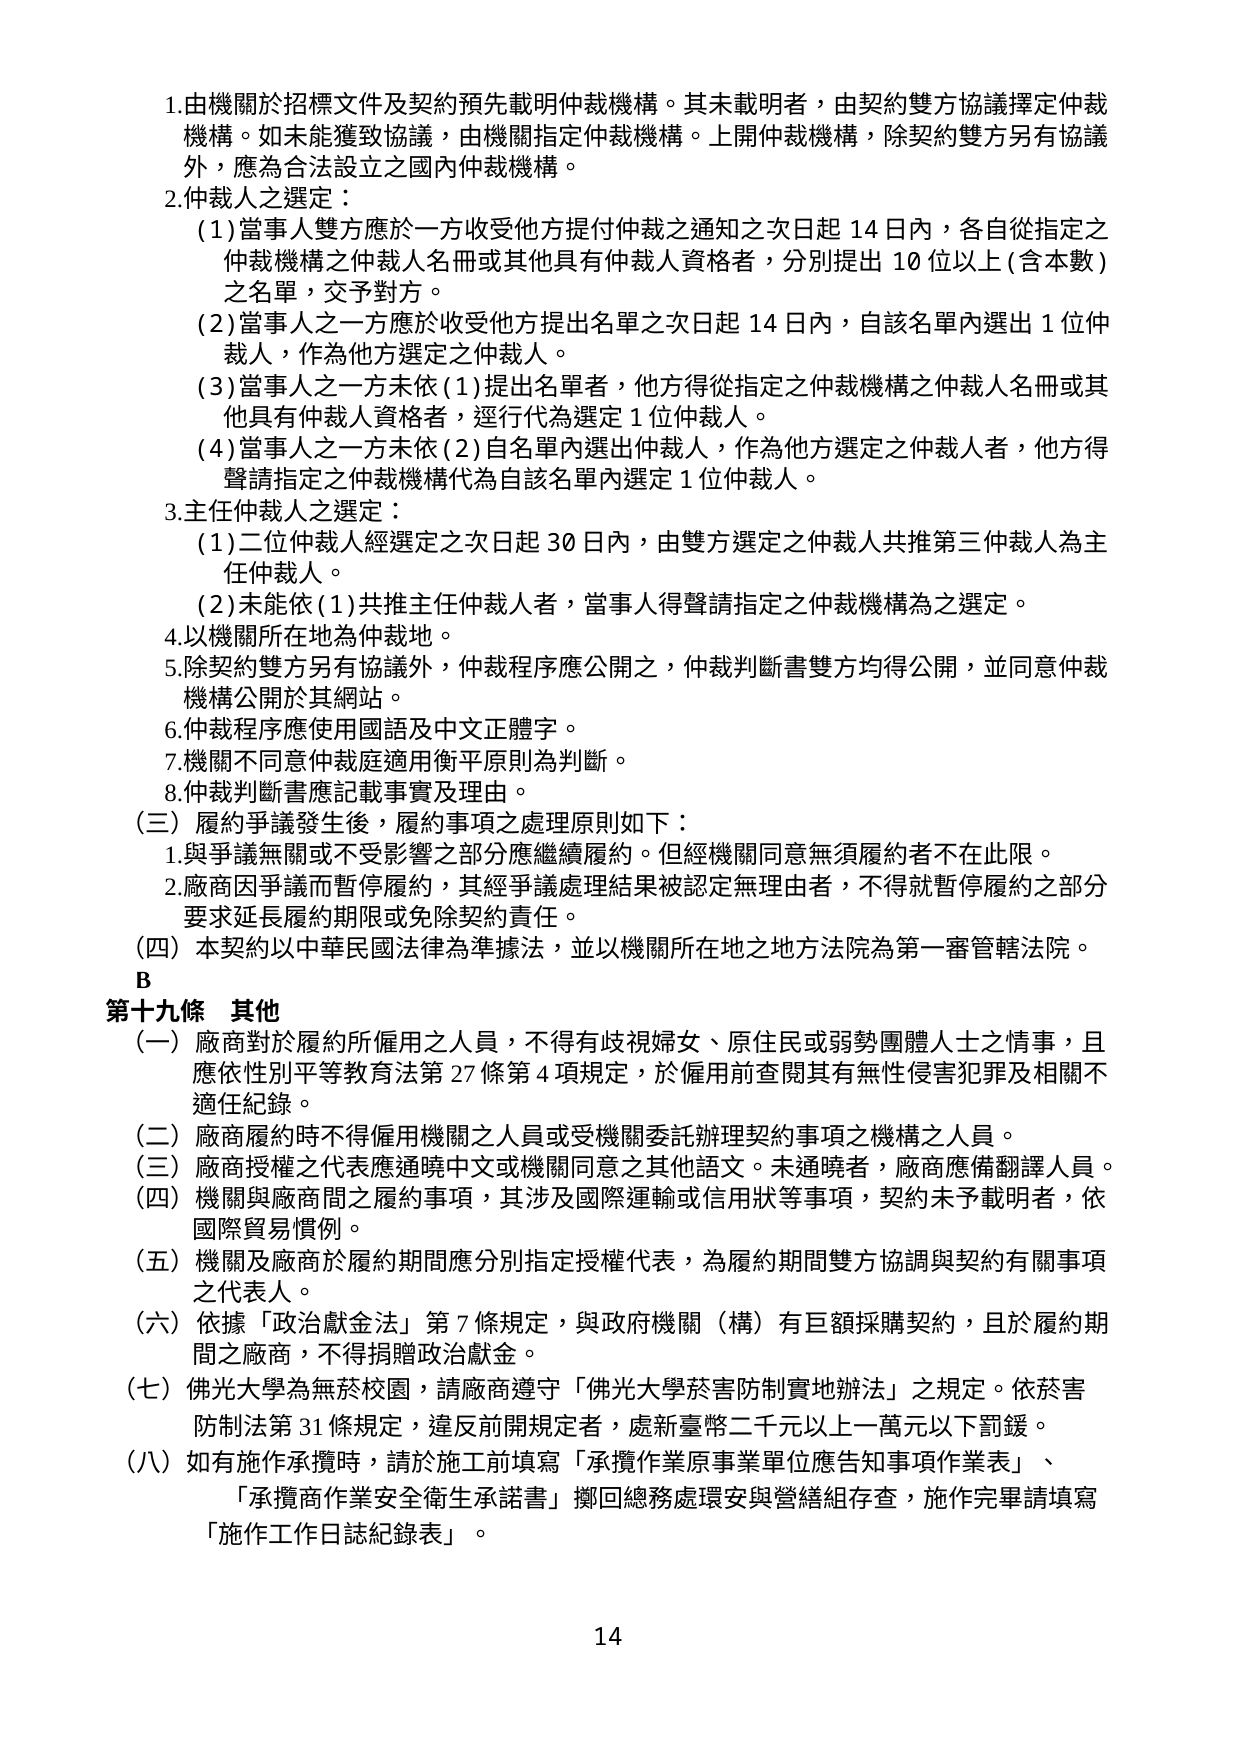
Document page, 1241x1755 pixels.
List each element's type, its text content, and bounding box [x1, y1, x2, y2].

text （五）機關及廠商於履約期間應分別指定授權代表，為履約期間雙方協調與契約有關事項之代表人。 [120, 1245, 1110, 1307]
text 第十九條 其他 [105, 995, 1110, 1026]
text (3)當事人之一方未依(1)提出名單者，他方得從指定之仲裁機構之仲裁人名冊或其他具有仲裁人資格者，逕行代為選定1位仲裁人。 [194, 370, 1110, 432]
text 2.仲裁人之選定： [164, 182, 1110, 214]
text 1.由機關於招標文件及契約預先載明仲裁機構。其未載明者，由契約雙方協議擇定仲裁機構。如未能獲致協議，由機關指定仲裁機構。上開仲裁機構，除契約雙方另有協議外，應為合法設立之國內仲裁機構。 [164, 89, 1110, 182]
text 6.仲裁程序應使用國語及中文正體字。 [164, 714, 1110, 745]
text 3.主任仲裁人之選定： [164, 495, 1110, 526]
text （一）廠商對於履約所僱用之人員，不得有歧視婦女、原住民或弱勢團體人士之情事，且應依性別平等教育法第27條第4項規定，於僱用前查閱其有無性侵害犯罪及相關不適任紀錄。 [120, 1026, 1110, 1120]
text 8.仲裁判斷書應記載事實及理由。 [164, 776, 1110, 807]
text 4.以機關所在地為仲裁地。 [164, 620, 1110, 651]
text (2)當事人之一方應於收受他方提出名單之次日起14日內，自該名單內選出1位仲裁人，作為他方選定之仲裁人。 [194, 307, 1110, 370]
text 2.廠商因爭議而暫停履約，其經爭議處理結果被認定無理由者，不得就暫停履約之部分要求延長履約期限或免除契約責任。 [164, 870, 1110, 932]
text （四）本契約以中華民國法律為準據法，並以機關所在地之地方法院為第一審管轄法院。 [120, 932, 1110, 964]
text 「承攬商作業安全衛生承諾書」擲回總務處環安與營繕組存查，施作完畢請填寫「施作工作日誌紀錄表」。 [193, 1479, 1110, 1551]
text （七）佛光大學為無菸校園，請廠商遵守「佛光大學菸害防制實地辦法」之規定。依菸害防制法第31條規定，違反前開規定者，處新臺幣二千元以上一萬元以下罰鍰。 [105, 1370, 1110, 1442]
text （六）依據「政治獻金法」第7條規定，與政府機關（構）有巨額採購契約，且於履約期間之廠商，不得捐贈政治獻金。 [120, 1307, 1110, 1370]
text 1.與爭議無關或不受影響之部分應繼續履約。但經機關同意無須履約者不在此限。 [164, 839, 1110, 870]
text (1)二位仲裁人經選定之次日起30日內，由雙方選定之仲裁人共推第三仲裁人為主任仲裁人。 [194, 526, 1110, 589]
text （三）廠商授權之代表應通曉中文或機關同意之其他語文。未通曉者，廠商應備翻譯人員。 [120, 1151, 1110, 1182]
text 5.除契約雙方另有協議外，仲裁程序應公開之，仲裁判斷書雙方均得公開，並同意仲裁機構公開於其網站。 [164, 651, 1110, 714]
text （三）履約爭議發生後，履約事項之處理原則如下： [120, 807, 1110, 839]
text （二）廠商履約時不得僱用機關之人員或受機關委託辦理契約事項之機構之人員。 [120, 1120, 1110, 1151]
text （八）如有施作承攬時，請於施工前填寫「承攬作業原事業單位應告知事項作業表」、 [105, 1442, 1110, 1479]
text (4)當事人之一方未依(2)自名單內選出仲裁人，作為他方選定之仲裁人者，他方得聲請指定之仲裁機構代為自該名單內選定1位仲裁人。 [194, 432, 1110, 495]
text (2)未能依(1)共推主任仲裁人者，當事人得聲請指定之仲裁機構為之選定。 [194, 589, 1110, 620]
text （四）機關與廠商間之履約事項，其涉及國際運輸或信用狀等事項，契約未予載明者，依國際貿易慣例。 [120, 1182, 1110, 1245]
text (1)當事人雙方應於一方收受他方提付仲裁之通知之次日起14日內，各自從指定之仲裁機構之仲裁人名冊或其他具有仲裁人資格者，分別提出10位以上(含本數)之名單，交予對方。 [194, 214, 1110, 307]
text 7.機關不同意仲裁庭適用衡平原則為判斷。 [164, 745, 1110, 776]
text  [134, 964, 1110, 995]
